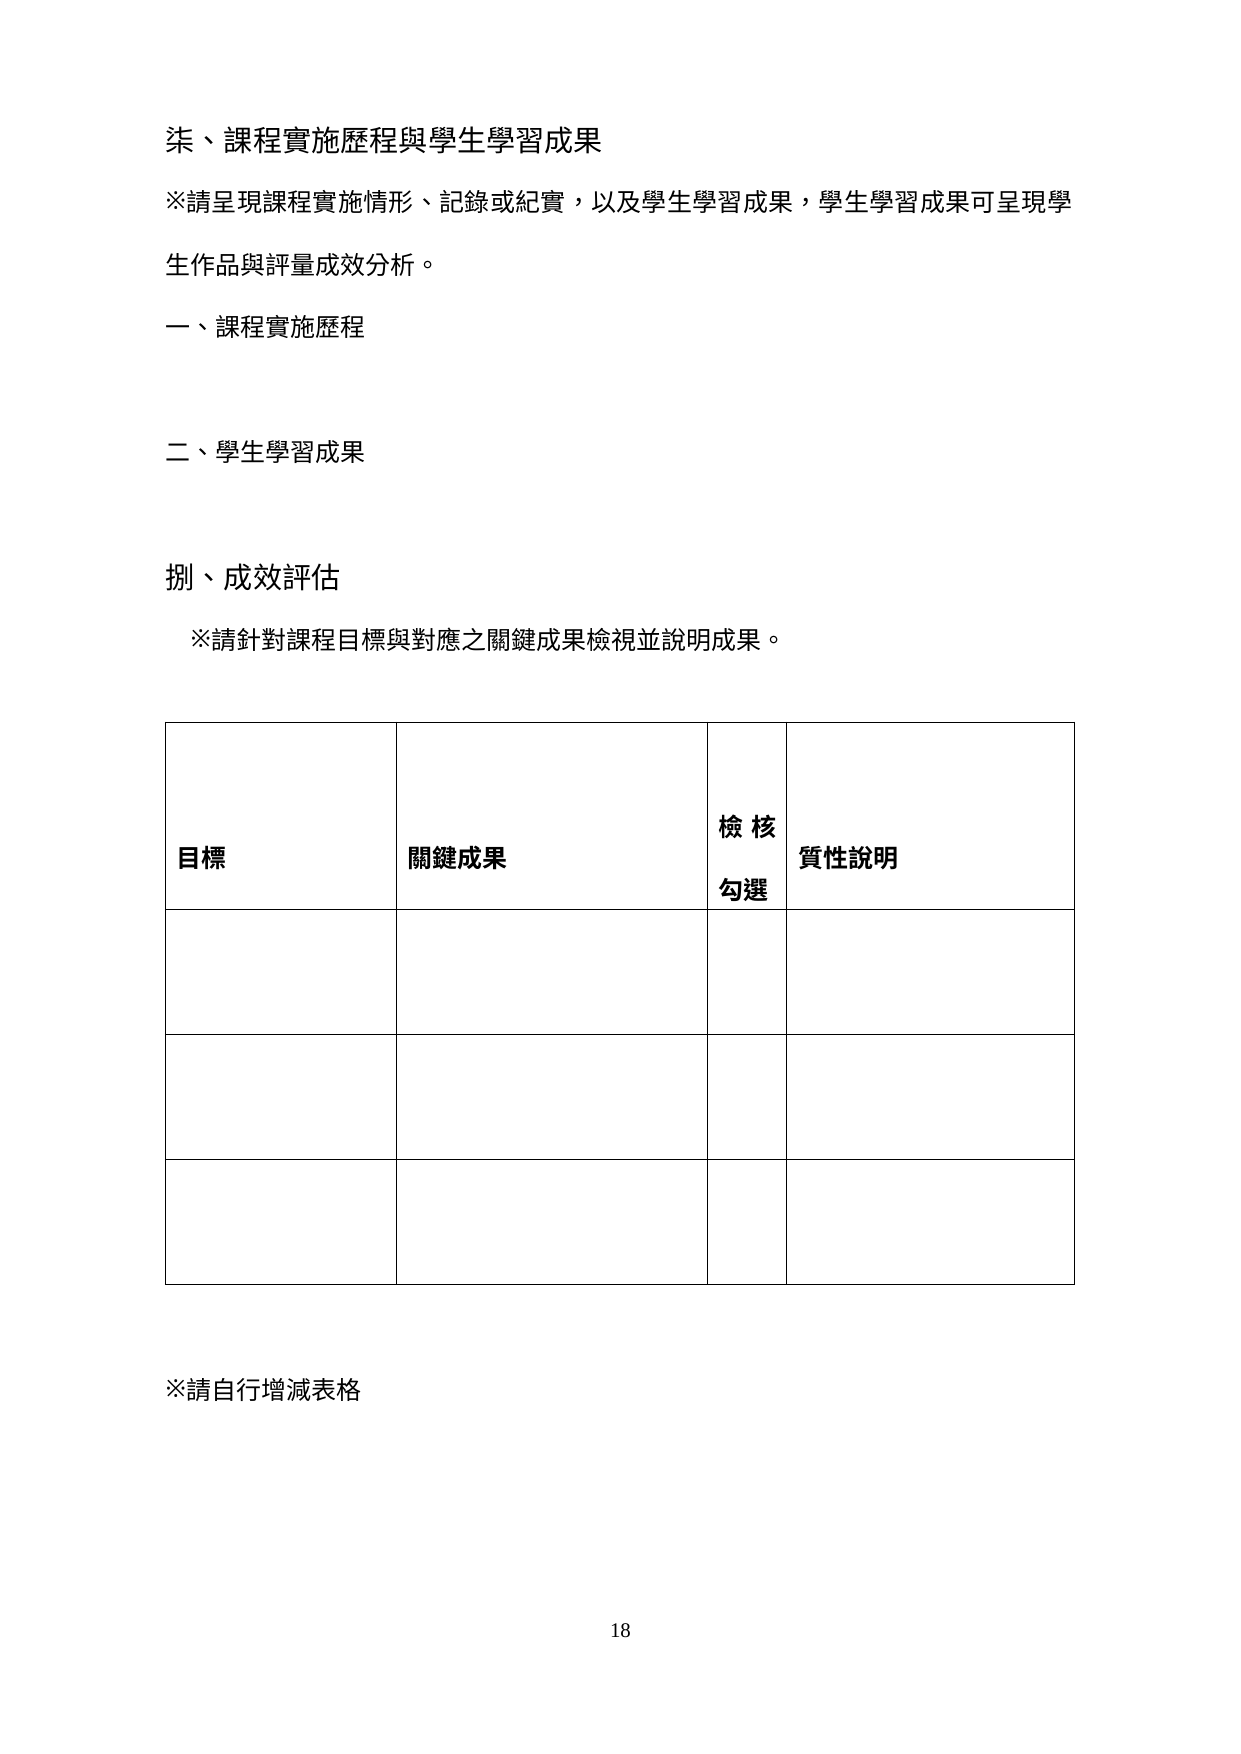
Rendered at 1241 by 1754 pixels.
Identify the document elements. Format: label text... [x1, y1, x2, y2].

table_cell [397, 910, 707, 1034]
table_cell [708, 1035, 786, 1159]
text 一、課程實施歷程 [165, 284, 1075, 347]
table_cell [166, 1160, 396, 1284]
table_cell [708, 1160, 786, 1284]
table_header 目標 [166, 723, 396, 909]
table_cell [166, 910, 396, 1034]
text ※請針對課程目標與對應之關鍵成果檢視並說明成果。 [190, 597, 1075, 659]
table_cell [397, 1160, 707, 1284]
table_cell [787, 1160, 1074, 1284]
list 課程實施歷程與學生學習成果 [165, 97, 1075, 159]
table_header 檢核勾選 [708, 723, 786, 909]
table_cell [166, 1035, 396, 1159]
list 成效評估 [165, 534, 1075, 597]
text 二、學生學習成果 [165, 409, 1075, 472]
table_cell [397, 1035, 707, 1159]
table_cell [708, 910, 786, 1034]
text ※請自行增減表格 [165, 1347, 1075, 1409]
table_cell [787, 1035, 1074, 1159]
table_header 質性說明 [787, 723, 1074, 909]
table_cell [787, 910, 1074, 1034]
table_header 關鍵成果 [397, 723, 707, 909]
text ※請呈現課程實施情形、記錄或紀實，以及學生學習成果，學生學習成果可呈現學生作品與評量成效分析。 [165, 159, 1075, 284]
